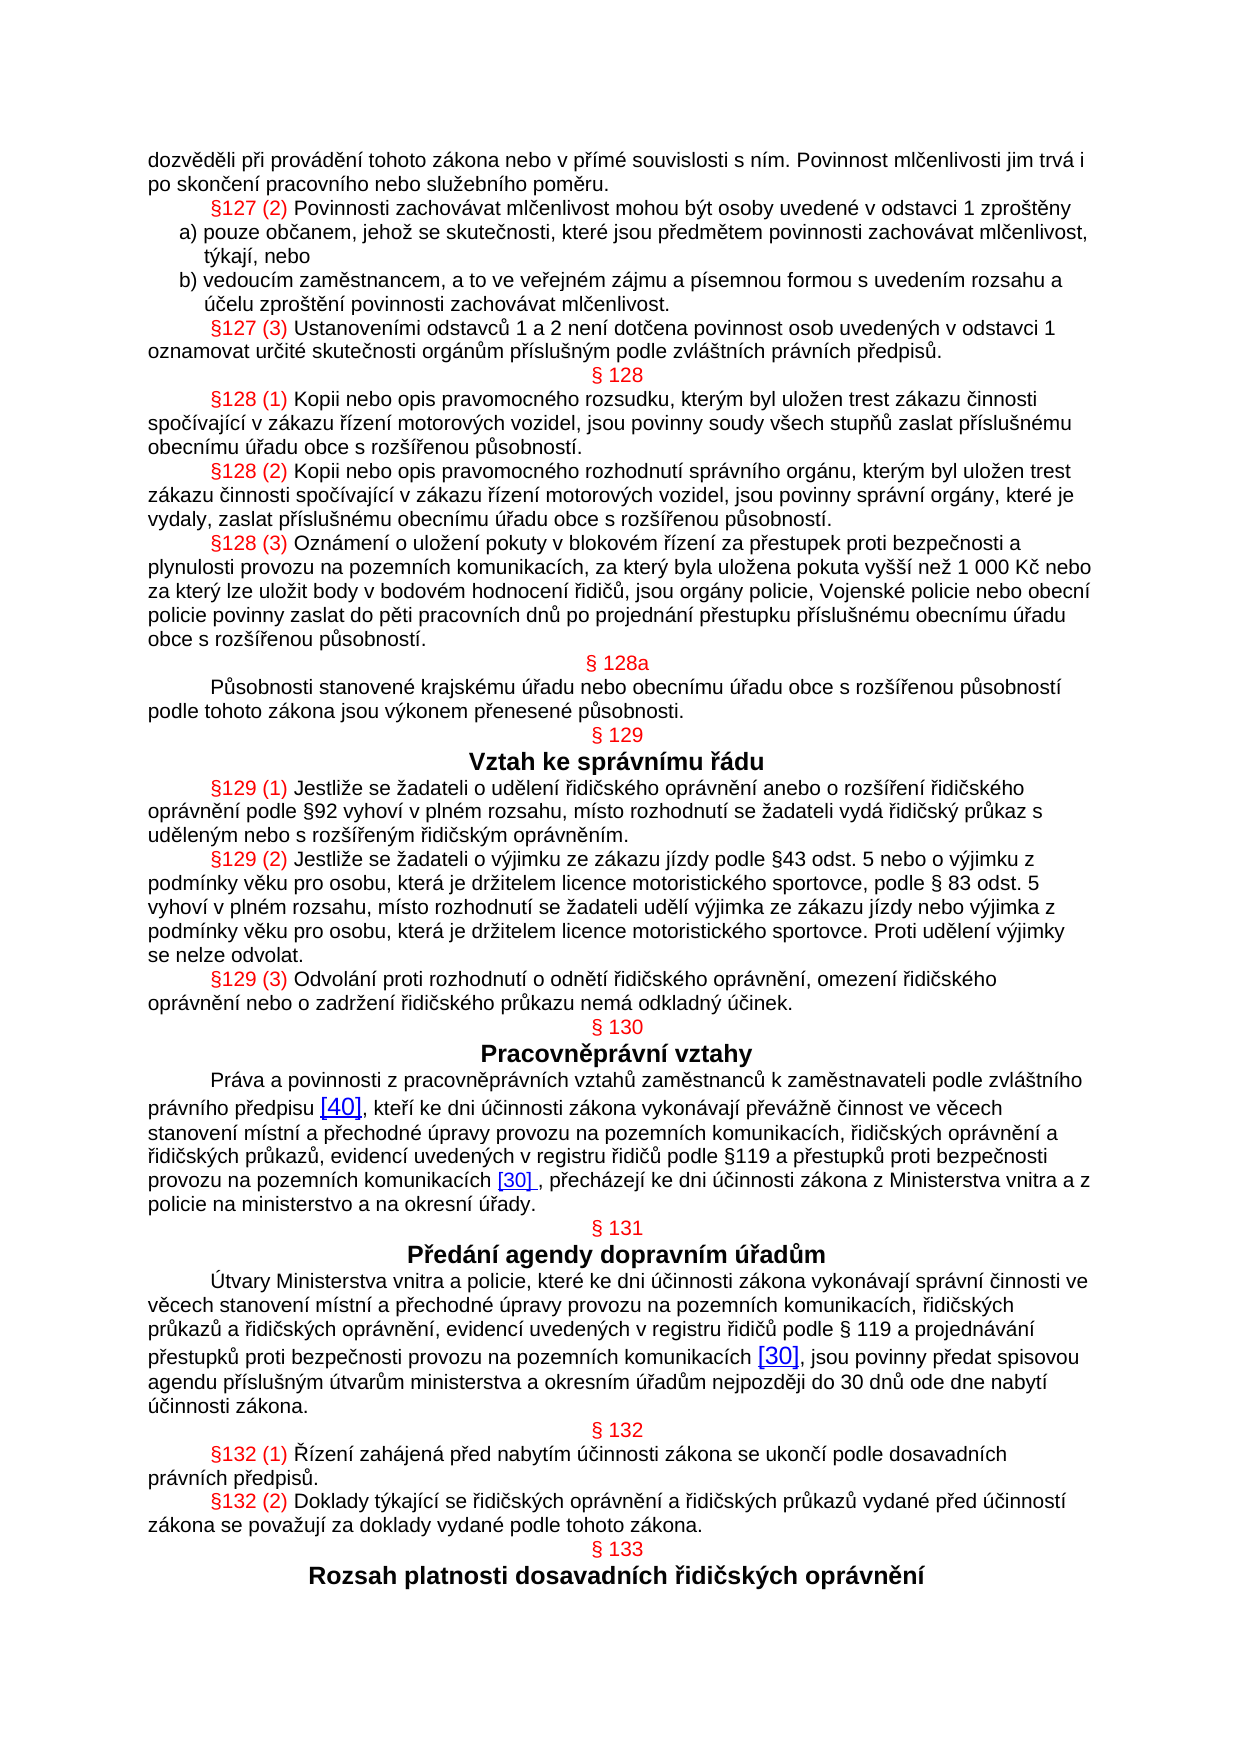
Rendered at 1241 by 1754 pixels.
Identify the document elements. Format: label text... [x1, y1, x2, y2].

text dozvěděli při provádění tohoto zákona nebo v přímé souvislosti s ním. Povinnost mlčenlivosti jim trvá i po skončení pracovního nebo služebního poměru. [148, 148, 1093, 196]
text § 128a [148, 651, 1093, 675]
text §129 (1) Jestliže se žadateli o udělení řidičského oprávnění anebo o rozšíření řidičského oprávnění podle §92 vyhoví v plném rozsahu, místo rozhodnutí se žadateli vydá řidičský průkaz s uděleným nebo s rozšířeným řidičským oprávněním. [148, 775, 1093, 847]
text § 128 [148, 363, 1093, 387]
text Pracovněprávní vztahy [148, 1039, 1093, 1068]
text Rozsah platnosti dosavadních řidičských oprávnění [148, 1561, 1093, 1590]
text Působnosti stanovené krajskému úřadu nebo obecnímu úřadu obce s rozšířenou působností podle tohoto zákona jsou výkonem přenesené působnosti. [148, 675, 1093, 723]
text Předání agendy dopravním úřadům [148, 1240, 1093, 1269]
text §128 (1) Kopii nebo opis pravomocného rozsudku, kterým byl uložen trest zákazu činnosti spočívající v zákazu řízení motorových vozidel, jsou povinny soudy všech stupňů zaslat příslušnému obecnímu úřadu obce s rozšířenou působností. [148, 387, 1093, 459]
text § 133 [148, 1537, 1093, 1561]
text § 131 [148, 1216, 1093, 1240]
text § 129 [148, 723, 1093, 747]
text § 132 [148, 1417, 1093, 1441]
text Práva a povinnosti z pracovněprávních vztahů zaměstnanců k zaměstnavateli podle zvláštního právního předpisu [40], kteří ke dni účinnosti zákona vykonávají převážně činnost ve věcech stanovení místní a přechodné úpravy provozu na pozemních komunikacích, řidičských oprávnění a řidičských průkazů, evidencí uvedených v registru řidičů podle §119 a přestupků proti bezpečnosti provozu na pozemních komunikacích [30] , přecházejí ke dni účinnosti zákona z Ministerstva vnitra a z policie na ministerstvo a na okresní úřady. [148, 1068, 1093, 1216]
text § 130 [148, 1015, 1093, 1039]
text §129 (3) Odvolání proti rozhodnutí o odnětí řidičského oprávnění, omezení řidičského oprávnění nebo o zadržení řidičského průkazu nemá odkladný účinek. [148, 967, 1093, 1015]
text b) vedoucím zaměstnancem, a to ve veřejném zájmu a písemnou formou s uvedením rozsahu a účelu zproštění povinnosti zachovávat mlčenlivost. [179, 267, 1093, 315]
text §132 (1) Řízení zahájená před nabytím účinnosti zákona se ukončí podle dosavadních právních předpisů. [148, 1441, 1093, 1489]
text a) pouze občanem, jehož se skutečnosti, které jsou předmětem povinnosti zachovávat mlčenlivost, týkají, nebo [179, 219, 1093, 267]
text §127 (3) Ustanoveními odstavců 1 a 2 není dotčena povinnost osob uvedených v odstavci 1 oznamovat určité skutečnosti orgánům příslušným podle zvláštních právních předpisů. [148, 315, 1093, 363]
text Útvary Ministerstva vnitra a policie, které ke dni účinnosti zákona vykonávají správní činnosti ve věcech stanovení místní a přechodné úpravy provozu na pozemních komunikacích, řidičských průkazů a řidičských oprávnění, evidencí uvedených v registru řidičů podle § 119 a projednávání přestupků proti bezpečnosti provozu na pozemních komunikacích [30], jsou povinny předat spisovou agendu příslušným útvarům ministerstva a okresním úřadům nejpozději do 30 dnů ode dne nabytí účinnosti zákona. [148, 1269, 1093, 1417]
text §132 (2) Doklady týkající se řidičských oprávnění a řidičských průkazů vydané před účinností zákona se považují za doklady vydané podle tohoto zákona. [148, 1489, 1093, 1537]
text §128 (3) Oznámení o uložení pokuty v blokovém řízení za přestupek proti bezpečnosti a plynulosti provozu na pozemních komunikacích, za který byla uložena pokuta vyšší než 1 000 Kč nebo za který lze uložit body v bodovém hodnocení řidičů, jsou orgány policie, Vojenské policie nebo obecní policie povinny zaslat do pěti pracovních dnů po projednání přestupku příslušnému obecnímu úřadu obce s rozšířenou působností. [148, 531, 1093, 651]
text Vztah ke správnímu řádu [148, 747, 1093, 775]
text §128 (2) Kopii nebo opis pravomocného rozhodnutí správního orgánu, kterým byl uložen trest zákazu činnosti spočívající v zákazu řízení motorových vozidel, jsou povinny správní orgány, které je vydaly, zaslat příslušnému obecnímu úřadu obce s rozšířenou působností. [148, 459, 1093, 531]
text §127 (2) Povinnosti zachovávat mlčenlivost mohou být osoby uvedené v odstavci 1 zproštěny [148, 196, 1093, 219]
text §129 (2) Jestliže se žadateli o výjimku ze zákazu jízdy podle §43 odst. 5 nebo o výjimku z podmínky věku pro osobu, která je držitelem licence motoristického sportovce, podle § 83 odst. 5 vyhoví v plném rozsahu, místo rozhodnutí se žadateli udělí výjimka ze zákazu jízdy nebo výjimka z podmínky věku pro osobu, která je držitelem licence motoristického sportovce. Proti udělení výjimky se nelze odvolat. [148, 847, 1093, 967]
